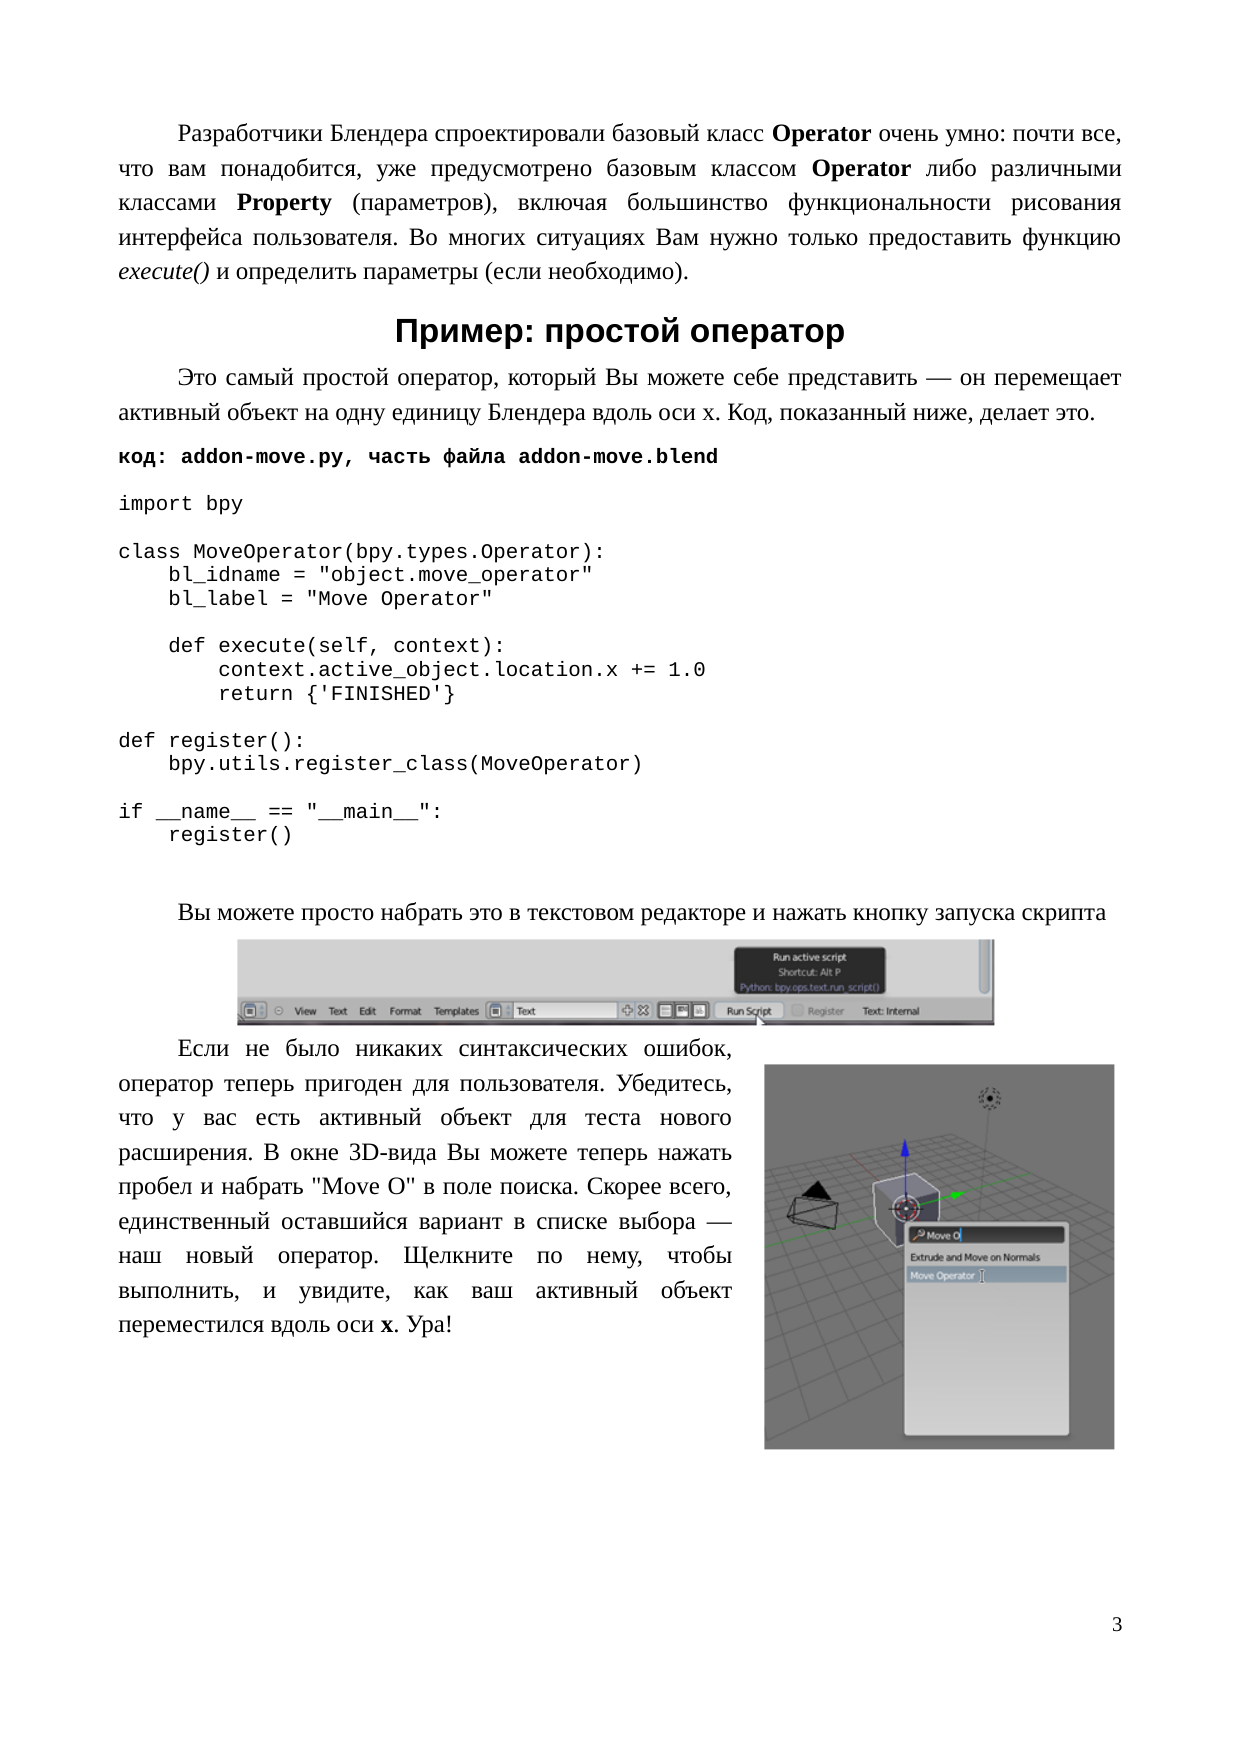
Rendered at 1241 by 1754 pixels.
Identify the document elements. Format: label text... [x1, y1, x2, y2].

text Если не было никаких синтаксических ошибок, оператор теперь пригоден для пользователя. Убедитесь, что у вас есть активный объект для теста нового расширения. В окне 3D-вида Вы можете теперь нажать пробел и набрать "Move O" в поле поиска. Скорее всего, единственный оставшийся вариант в списке выбора — наш новый оператор. Щелкните по нему, чтобы выполнить, и увидите, как ваш активный объект переместился вдоль оси x. Ура! [118, 946, 1122, 1338]
text bpy.utils.register_class(MoveOperator) [118, 753, 1122, 777]
text def register(): [118, 730, 1122, 753]
picture [762, 1062, 1117, 1452]
text if __name__ == "__main__": [118, 801, 1122, 824]
picture [235, 937, 997, 1028]
text Вы можете просто набрать это в текстовом редакторе и нажать кнопку запуска скрипта [118, 897, 1122, 926]
text context.active_object.location.x += 1.0 [118, 659, 1122, 682]
text class MoveOperator(bpy.types.Operator): [118, 541, 1122, 564]
text import bpy [118, 493, 1122, 517]
text def execute(self, context): [118, 635, 1122, 659]
text Разработчики Блендера спроектировали базовый класс Operator очень умно: почти все, что вам понадобится, уже предусмотрено базовым классом Operator либо различными классами Property (параметров), включая большинство функциональности рисования интерфейса пользователя. Во многих ситуациях Вам нужно только предоставить функцию execute() и определить параметры (если необходимо). [118, 118, 1122, 285]
subtitle Пример: простой оператор [118, 311, 1122, 350]
text bl_label = "Move Operator" [118, 588, 1122, 612]
text код: addon-move.py, часть файла addon-move.blend [118, 446, 1122, 470]
text Это самый простой оператор, который Вы можете себе представить — он перемещает активный объект на одну единицу Блендера вдоль оси x. Код, показанный ниже, делает это. [118, 362, 1122, 426]
text return {'FINISHED'} [118, 682, 1122, 706]
text bl_idname = "object.move_operator" [118, 564, 1122, 588]
text register() [118, 824, 1122, 848]
